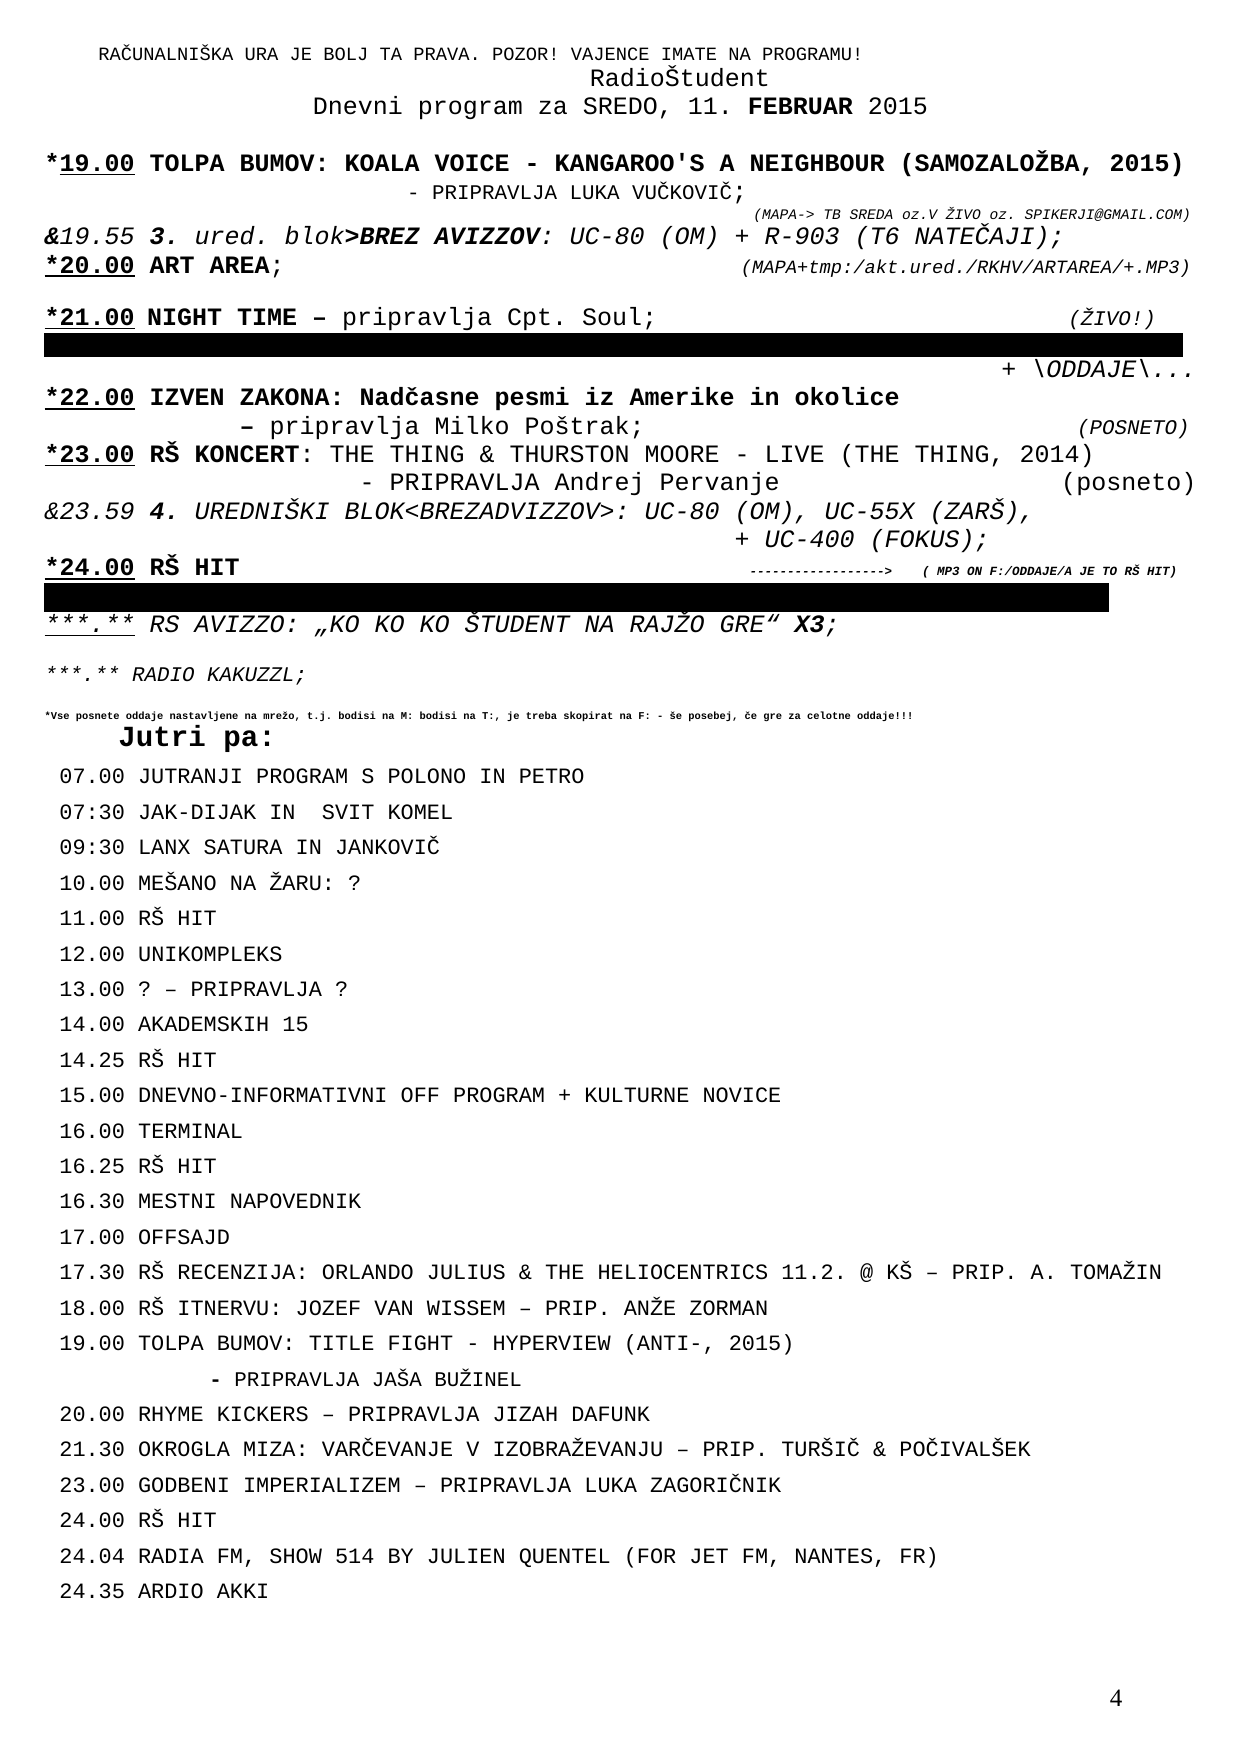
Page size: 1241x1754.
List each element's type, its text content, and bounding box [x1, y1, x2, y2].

text 14.25 RŠ hit [59, 1039, 1211, 1074]
text 11.00 RŠ hit [59, 897, 1211, 933]
text - pripravlja JAŠA BUŽINEL [59, 1358, 1211, 1393]
text 21.30 OKROGLA MIZA: varčevanje v IZOBRAŽEVANJu – PRIP. TURŠIČ & POČIVALŠEK [59, 1428, 1211, 1464]
text *20.00 ART AREA; (MAPA+tmp:/akt.ured./RKHV/ARTAREA/+.MP3) [44, 252, 1196, 281]
text 13.00 ? – PRIPRAVLJA ? [59, 968, 1211, 1003]
text 14.00 AKADEMSKIH 15 [59, 1003, 1211, 1039]
text RadioŠtudent [118, 66, 1240, 94]
text 19.00 TOLPA BUMOV: TITLE FIGHT - HYPERVIEW (ANTI-, 2015) [59, 1322, 1211, 1358]
text - PRIPRAVLJA Andrej Pervanje (posneto) [44, 470, 1196, 498]
text 20.00 RHYME KICKERS – pripravlja Jizah DAFUNK [59, 1393, 1211, 1428]
text *23.00 RŠ KONCERT: THE THING & THURSTON MOORE - LIVE (THE THING, 2014) [44, 442, 1196, 470]
text – pripravlja Milko Poštrak; (POSNETO) [44, 413, 1196, 442]
text *Vse posnete oddaje nastavljene na mrežo, t.j. bodisi na M: bodisi na T:, je treba skopirat na F: - še posebej, če gre za celotne oddaje!!! [44, 711, 1196, 723]
text 15.00 DnevnO-informativni OFF program + KULTURNE NOVICE [59, 1074, 1211, 1110]
text 09:30 LANX SATURA IN JANKOVIČ [59, 826, 1211, 862]
text 24.00 RŠ hit [59, 1499, 1211, 1535]
list 24.04 RADIA FM, SHOW 514 BY JULIEN QUENTEL (FOR JET FM, NANTES, FR) [59, 1535, 1211, 1570]
text 16.25 RŠ hit [59, 1145, 1211, 1181]
text (MAPA-> TB SREDA oz.V ŽIVO oz. SPIKERJI@GMAIL.COM) [44, 207, 1196, 224]
text ***.** RADIO KAKUZZL; [44, 663, 1196, 687]
text Jutri pa: [118, 723, 1122, 756]
text *19.00 TOLPA BUMOV: KOALA VOICE - KANGAROO'S A NEIGHBOUR (SAMOZALOŽBA, 2015) [44, 151, 1196, 179]
text RAČUNALNIŠKA URA JE BOLJ TA PRAVA. POZOR! VAJENCE IMATE NA PROGRAMU! [98, 44, 1203, 66]
text + \ODDAJE\... [44, 357, 1196, 385]
text 12.00 UNIKOMPLEKS [59, 933, 1211, 968]
text *21.00 NIGHT TIME – pripravlja Cpt. Soul; (ŽIVO!) tmp:/akt.ured./gr/night time/141203! [44, 304, 1196, 357]
text 17.30 RŠ RECENZIJA: ORLANDO JULIUS & THE HELIOCENTRICS 11.2. @ KŠ – PRIP. a. tomažin [59, 1251, 1211, 1287]
text &19.55 3. ured. blok>BREZ AVIZZOV: UC-80 (OM) + R-903 (T6 NATEČAJI); [44, 224, 1196, 252]
text 07.00 JUTRANJI PROGRAM S POLONO IN PETRO [59, 756, 1211, 791]
list 23.00 GODBENI IMPERIALIZEM – pripravlja Luka Zagoričnik [59, 1464, 1211, 1499]
text 17.00 OFFSAJD [59, 1216, 1211, 1251]
text 18.00 rš itnervu: JOZEF VAN WISSEM – prip. Anže zorman [59, 1287, 1211, 1322]
text - PRIPRAVLJA LUKA VUČKOVIČ; [44, 179, 1196, 207]
text 16.30 MESTNI NAPOVEDNIK [59, 1181, 1211, 1216]
text *24.00 RŠ HIT ------------------> ( MP3 ON F:/ODDAJE/A JE TO RŠ HIT) [44, 555, 1196, 583]
text 10.00 Mešano na žaru: ? [59, 862, 1211, 897]
text *24.03 NOČNI PROGRAM: SECUNDA CONVERSATIO – PRIPRAVLJAJO OMIKANCI ŽIVO! [44, 583, 1196, 612]
text &23.59 4. UREDNIŠKI BLOK<BREZADVIZZOV>: UC-80 (OM), UC-55X (ZARŠ), [44, 498, 1196, 527]
text 16.00 TERMINAL [59, 1110, 1211, 1145]
text Dnevni program za SREDO, 11. FEBRUAR 2015 [118, 94, 1122, 122]
text 24.35 aRdio AKKI [59, 1570, 1211, 1606]
text *22.00 IZVEN ZAKONA: Nadčasne pesmi iz Amerike in okolice [44, 385, 1196, 413]
text 07:30 Jak-dijak IN SVIT KOMEL [59, 791, 1211, 826]
text + UC-400 (FOKUS); [44, 527, 1196, 555]
text ***.** RS AVIZZO: „KO KO KO ŠTUDENT NA RAJŽO GRE“ X3; [44, 612, 1196, 640]
